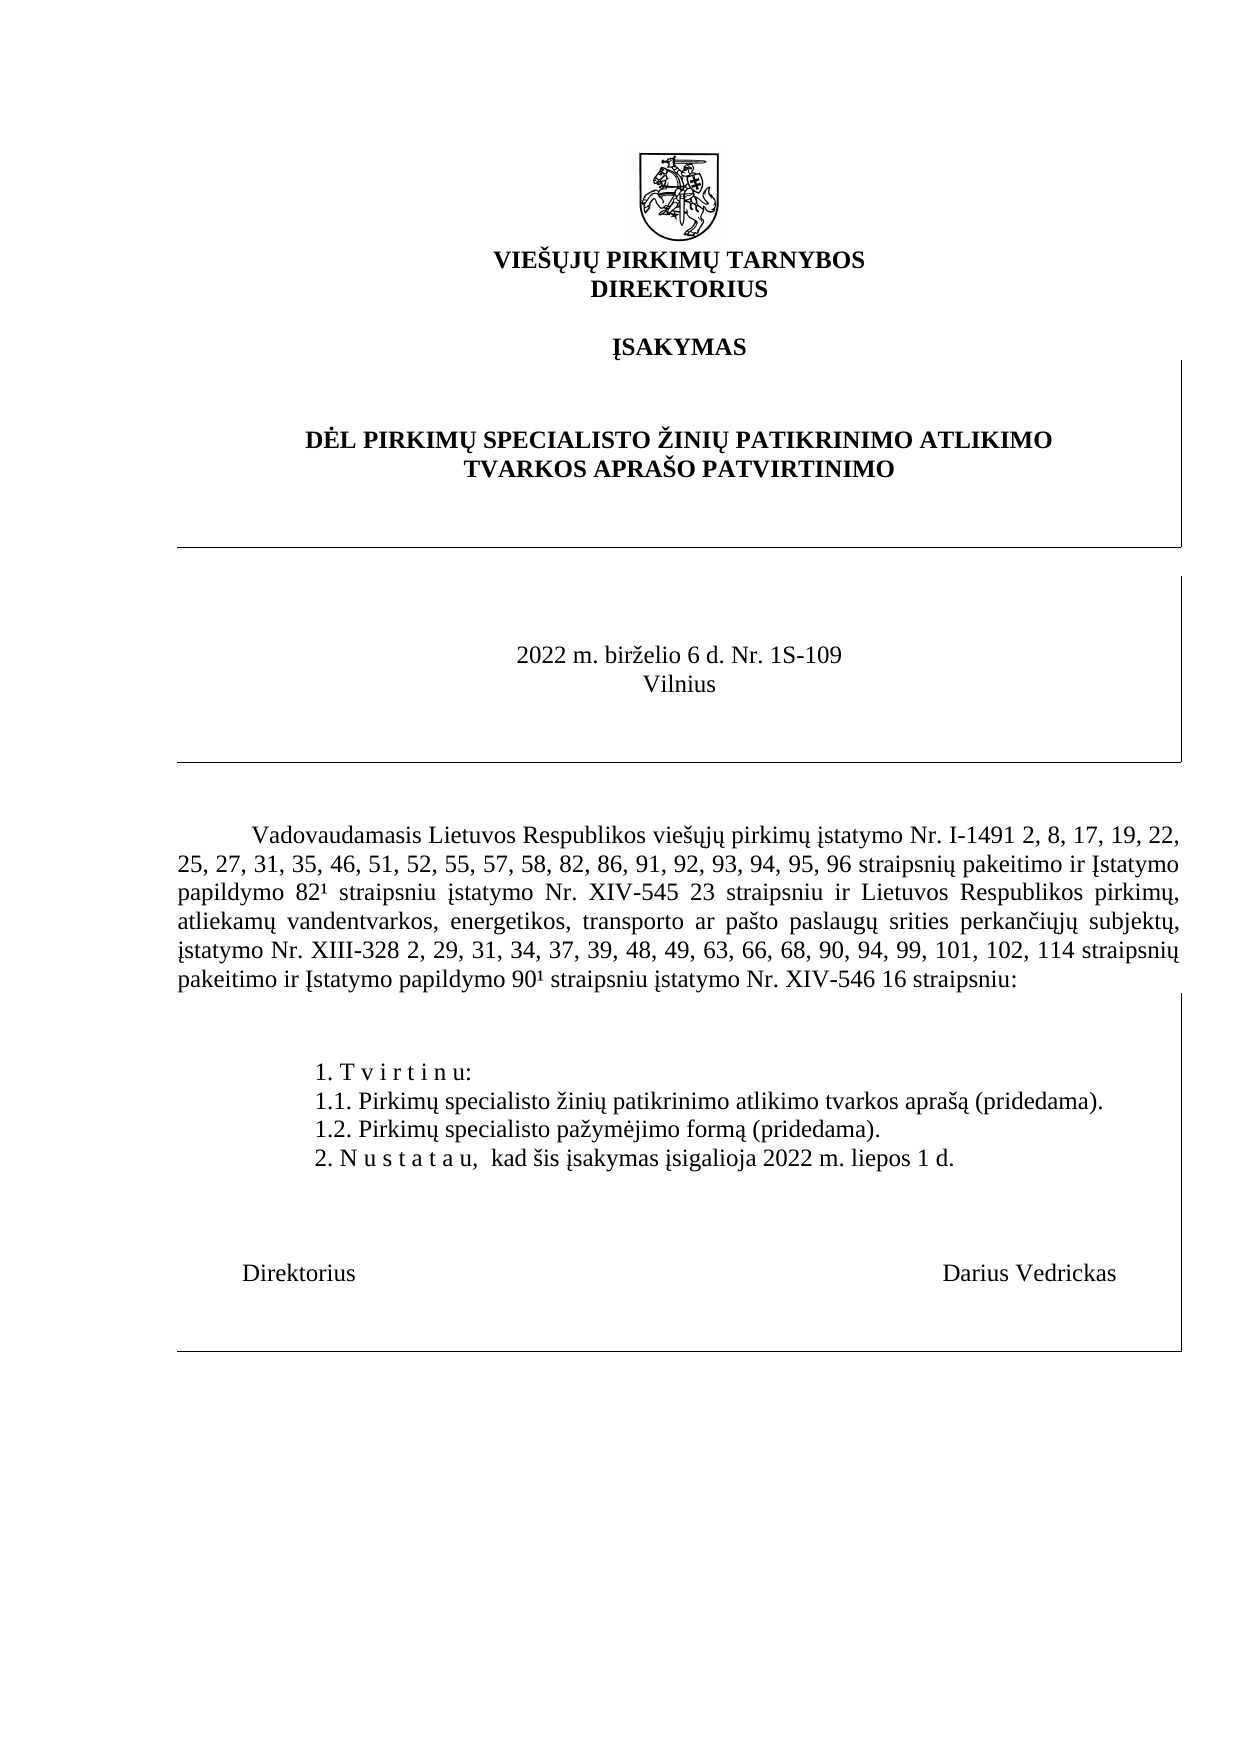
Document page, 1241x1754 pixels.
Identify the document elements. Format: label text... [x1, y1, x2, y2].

text DIREKTORIUS [177, 274, 1181, 303]
text Vadovaudamasis Lietuvos Respublikos viešųjų pirkimų įstatymo Nr. I-1491 2, 8, 17, 19, 22, 25, 27, 31, 35, 46, 51, 52, 55, 57, 58, 82, 86, 91, 92, 93, 94, 95, 96 straipsnių pakeitimo ir Įstatymo papildymo 82¹ straipsniu įstatymo Nr. XIV-545 23 straipsniu ir Lietuvos Respublikos pirkimų, atliekamų vandentvarkos, energetikos, transporto ar pašto paslaugų srities perkančiųjų subjektų, įstatymo Nr. XIII-328 2, 29, 31, 34, 37, 39, 48, 49, 63, 66, 68, 90, 94, 99, 101, 102, 114 straipsnių pakeitimo ir Įstatymo papildymo 90¹ straipsniu įstatymo Nr. XIV-546 16 straipsniu: [177, 820, 1181, 992]
text 1.1. Pirkimų specialisto žinių patikrinimo atlikimo tvarkos aprašą (pridedama). [177, 1086, 1181, 1114]
text 1. T v i r t i n u: [177, 992, 1181, 1086]
text 1.2. Pirkimų specialisto pažymėjimo formą (pridedama). [177, 1114, 1181, 1143]
text 2022 m. birželio 6 d. Nr. 1S-109 [177, 576, 1181, 669]
text Vilnius [177, 669, 1181, 762]
text DĖL PIRKIMŲ Specialisto ŽINIŲ PATIKRINIMO atlikimo tvarkos APRAŠO PATVIRTINIMO [177, 360, 1181, 547]
text ĮSAKYMAS [177, 332, 1181, 360]
text 2. N u s t a t a u, kad šis įsakymas įsigalioja 2022 m. liepos 1 d. [177, 1143, 1181, 1172]
text Direktorius Darius Vedrickas [177, 1258, 1181, 1351]
text VIEŠŲJŲ PIRKIMŲ TARNYBOS [177, 245, 1181, 274]
